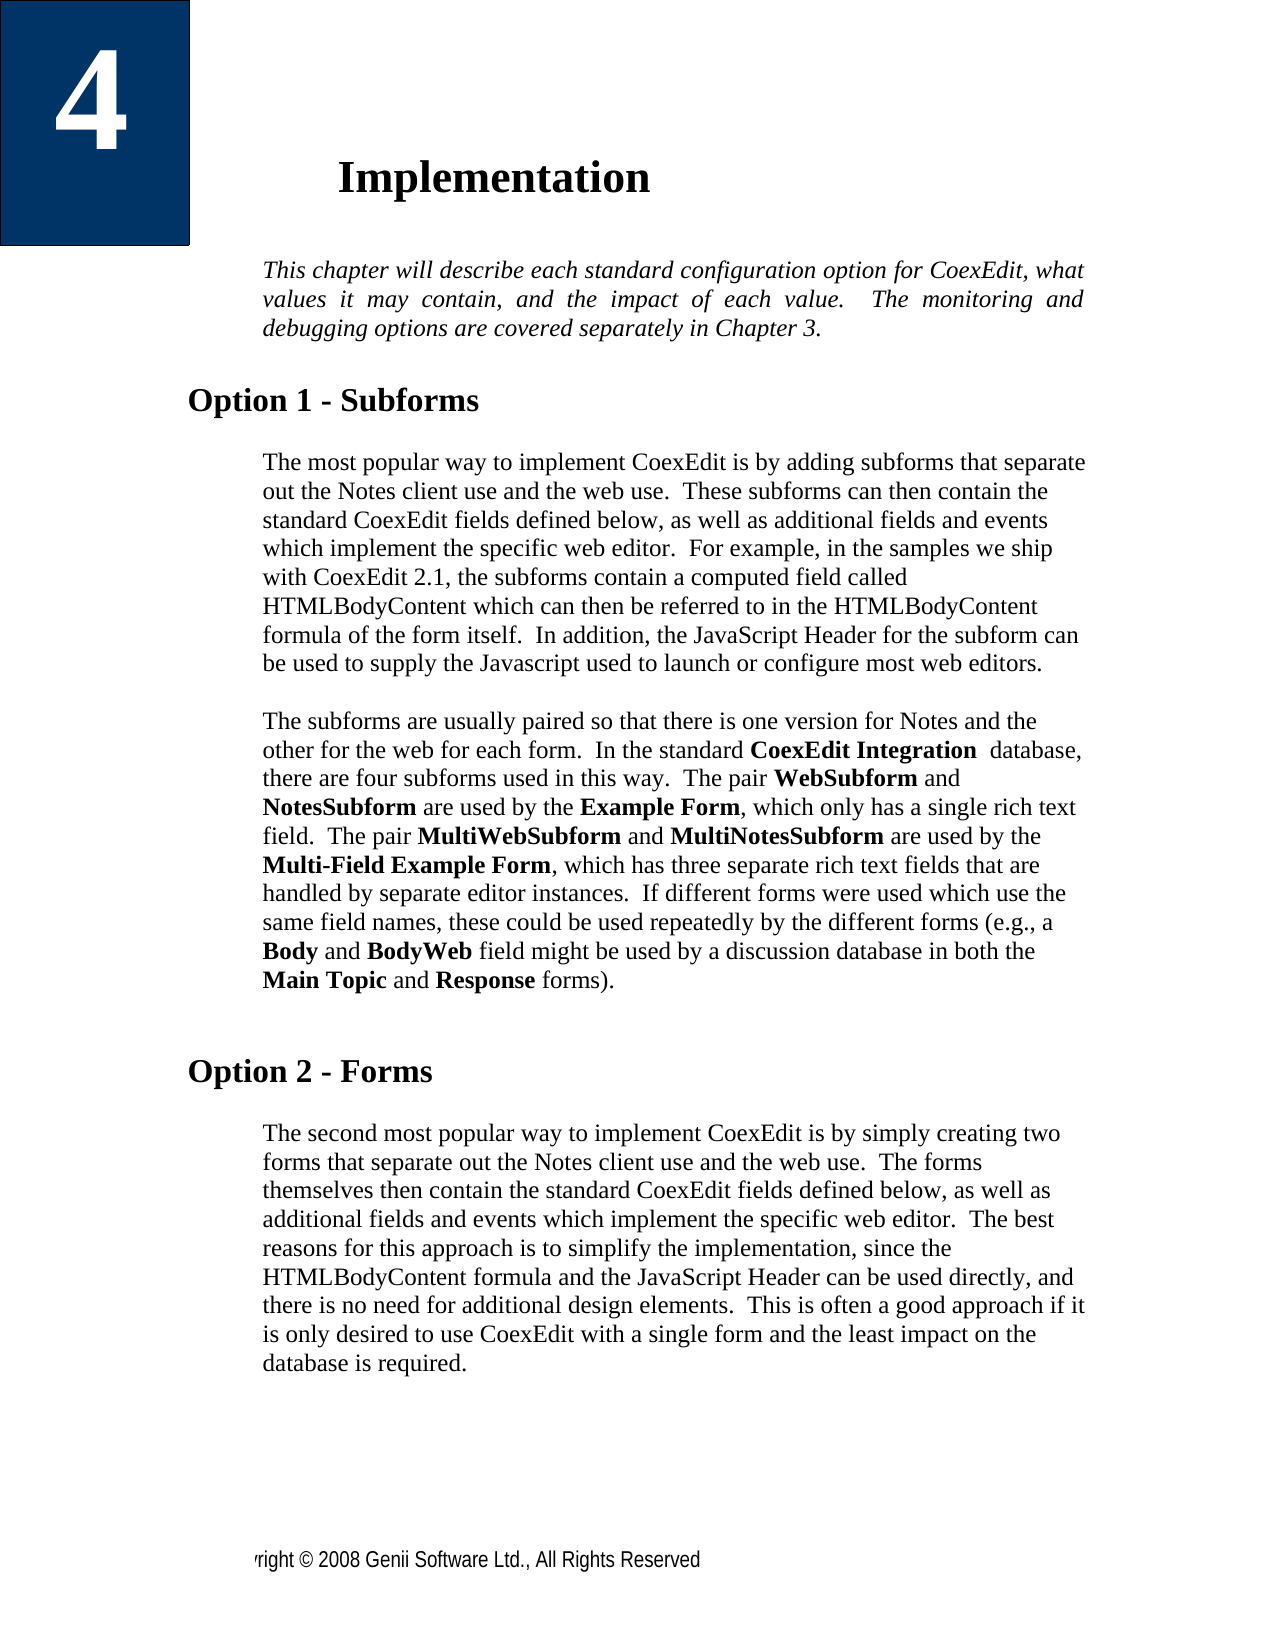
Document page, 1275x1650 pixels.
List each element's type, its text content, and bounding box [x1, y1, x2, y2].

text The subforms are usually paired so that there is one version for Notes and the other for the web for each form. In the standard CoexEdit Integration database, there are four subforms used in this way. The pair WebSubform and NotesSubform are used by the Example Form, which only has a single rich text field. The pair MultiWebSubform and MultiNotesSubform are used by the Multi-Field Example Form, which has three separate rich text fields that are handled by separate editor instances. If different forms were used which use the same field names, these could be used repeatedly by the different forms (e.g., a Body and BodyWeb field might be used by a discussion database in both the Main Topic and Response forms). [262, 706, 1087, 993]
text Option 1 - Subforms [187, 380, 1087, 418]
text The second most popular way to implement CoexEdit is by simply creating two forms that separate out the Notes client use and the web use. The forms themselves then contain the standard CoexEdit fields defined below, as well as additional fields and events which implement the specific web editor. The best reasons for this approach is to simplify the implementation, since the HTMLBodyContent formula and the JavaScript Header can be used directly, and there is no need for additional design elements. This is often a good approach if it is only desired to use CoexEdit with a single form and the least impact on the database is required. [262, 1118, 1087, 1377]
text This chapter will describe each standard configuration option for CoexEdit, what values it may contain, and the impact of each value. The monitoring and debugging options are covered separately in Chapter 3. [262, 256, 1087, 342]
text The most popular way to implement CoexEdit is by adding subforms that separate out the Notes client use and the web use. These subforms can then contain the standard CoexEdit fields defined below, as well as additional fields and events which implement the specific web editor. For example, in the samples we ship with CoexEdit 2.1, the subforms contain a computed field called HTMLBodyContent which can then be referred to in the HTMLBodyContent formula of the form itself. In addition, the JavaScript Header for the subform can be used to supply the Javascript used to launch or configure most web editors. [262, 447, 1087, 677]
text Option 2 - Forms [187, 1051, 1087, 1089]
text Implementation [262, 150, 1087, 203]
text 4 [17, 9, 172, 182]
